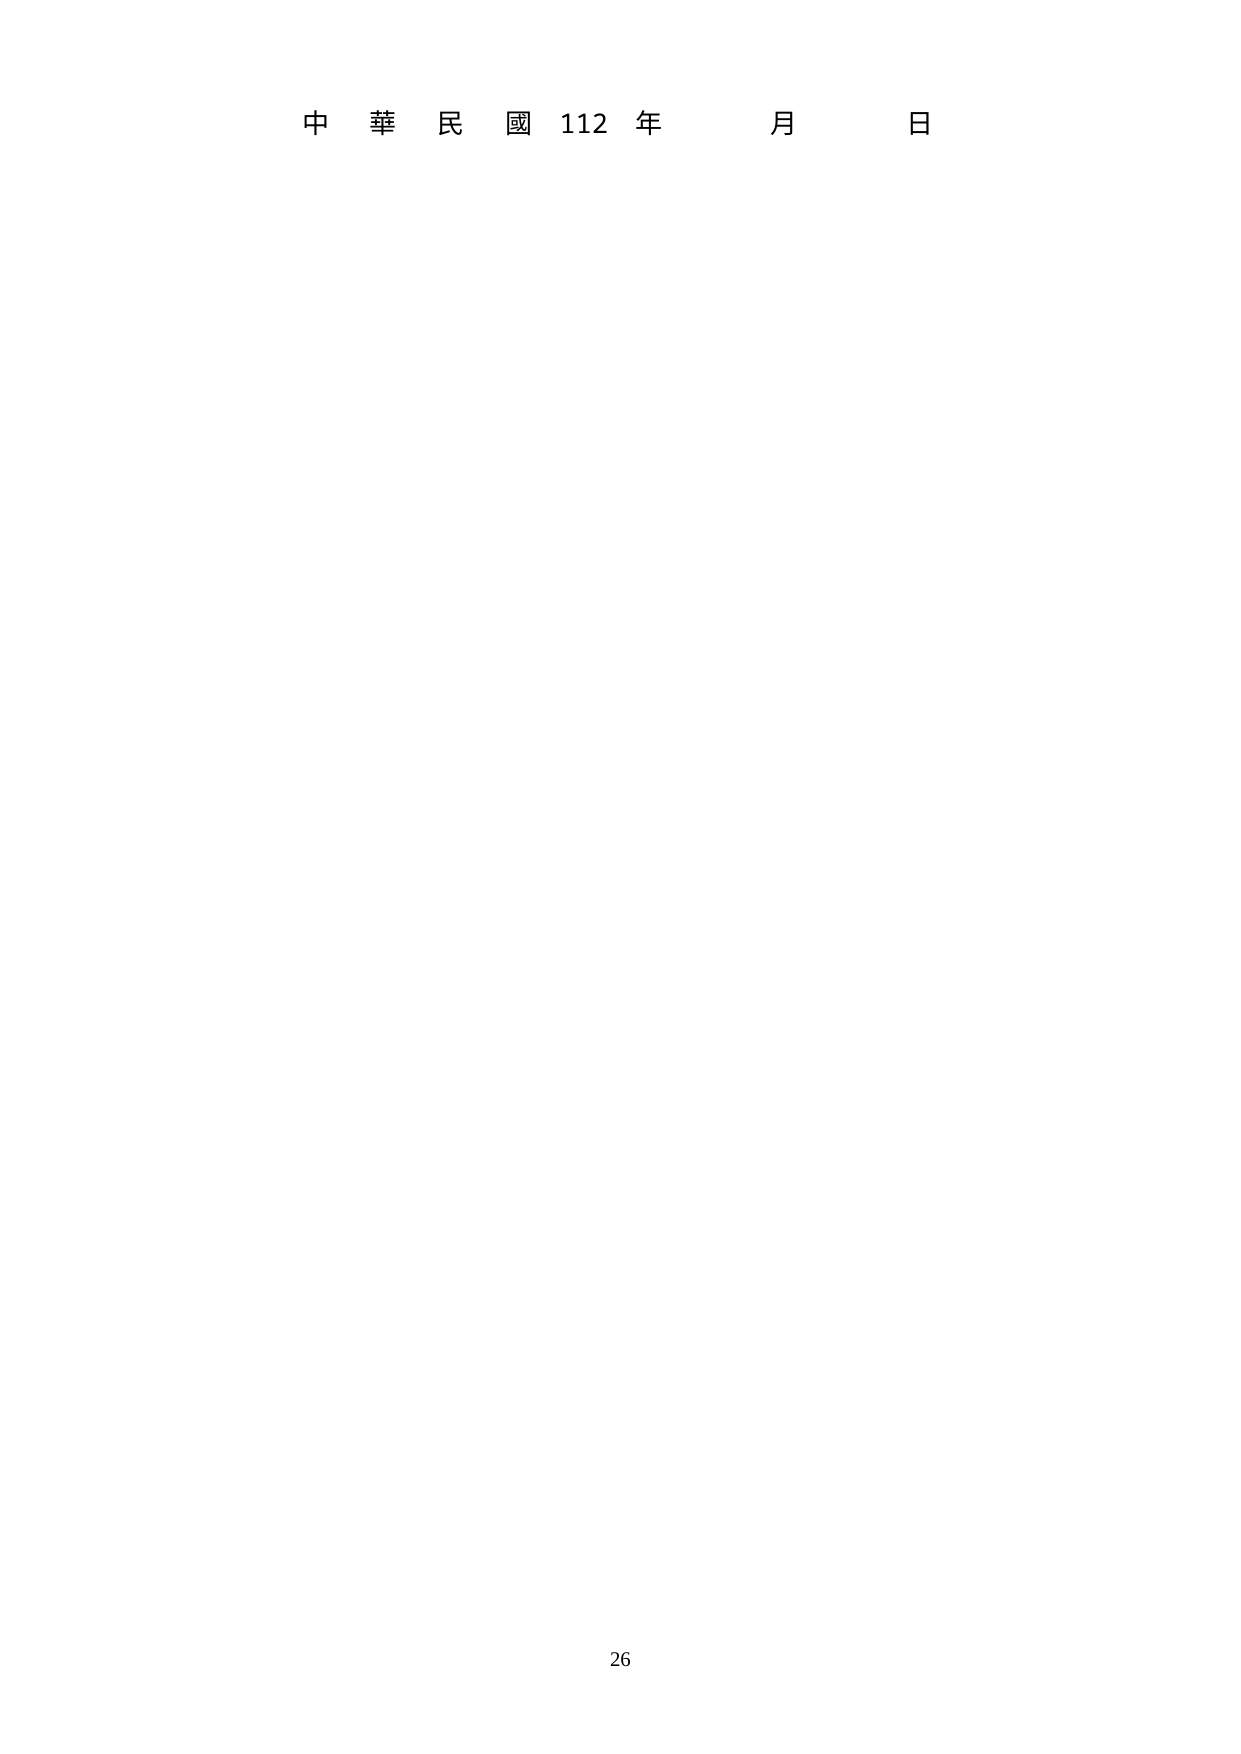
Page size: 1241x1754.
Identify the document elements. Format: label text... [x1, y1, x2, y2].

text 中 華 民 國 112 年 月 日 [47, 79, 1187, 142]
